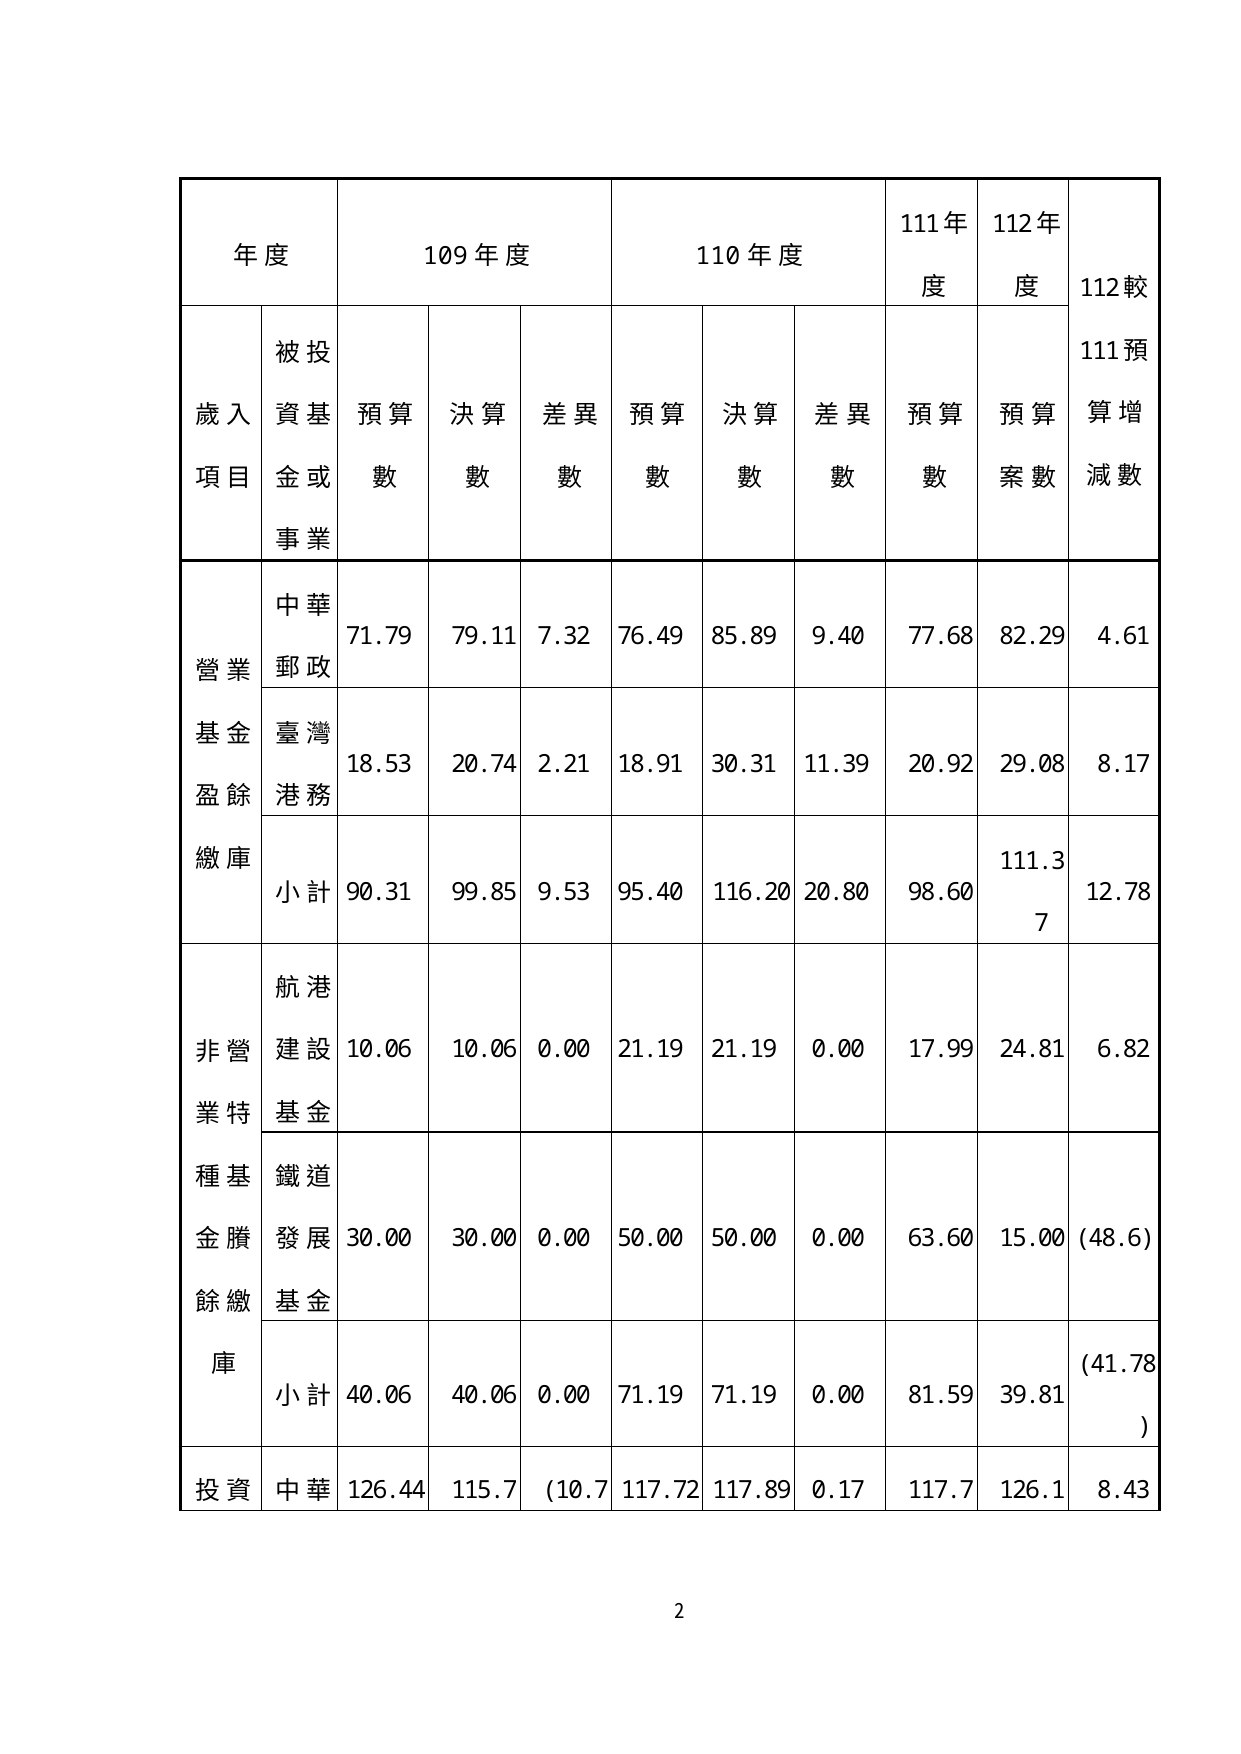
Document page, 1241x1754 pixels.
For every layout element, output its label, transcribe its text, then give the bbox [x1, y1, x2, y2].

table_cell 0.00 [521, 944, 611, 1131]
table_cell 98.60 [886, 816, 977, 943]
table_cell 營業基金盈餘繳庫 [182, 562, 261, 943]
table_cell 0.00 [521, 1321, 611, 1446]
table_cell (10.7 [521, 1447, 611, 1509]
table_cell 鐵道發展基金 [262, 1133, 337, 1320]
table_cell 71.19 [703, 1321, 794, 1446]
table_cell 81.59 [886, 1321, 977, 1446]
table_cell 0.00 [795, 1133, 885, 1320]
table_cell 77.68 [886, 562, 977, 687]
table_cell 0.00 [795, 1321, 885, 1446]
table_cell 30.00 [338, 1133, 428, 1320]
table_cell 40.06 [338, 1321, 428, 1446]
table_cell (41.78) [1069, 1321, 1158, 1446]
table_cell 126.44 [338, 1447, 428, 1509]
table_cell 30.31 [703, 688, 794, 815]
table_cell 10.06 [429, 944, 520, 1131]
table_cell 6.82 [1069, 944, 1158, 1131]
table_cell 中華郵政 [262, 562, 337, 687]
table_cell 18.91 [612, 688, 702, 815]
table_cell 21.19 [703, 944, 794, 1131]
table_cell 預算數 [338, 306, 428, 558]
table_cell 10.06 [338, 944, 428, 1131]
table_cell 71.19 [612, 1321, 702, 1446]
table_cell 2.21 [521, 688, 611, 815]
table_cell 4.61 [1069, 562, 1158, 687]
table_cell 0.00 [521, 1133, 611, 1320]
table_cell 0.17 [795, 1447, 885, 1509]
table_cell 投資 [182, 1447, 261, 1509]
table_cell 40.06 [429, 1321, 520, 1446]
table_cell 50.00 [612, 1133, 702, 1320]
table_cell 0.00 [795, 944, 885, 1131]
table_cell 90.31 [338, 816, 428, 943]
table_header 112年度 [978, 180, 1068, 305]
table_cell 95.40 [612, 816, 702, 943]
table_cell 126.1 [978, 1447, 1068, 1509]
table_cell 117.89 [703, 1447, 794, 1509]
table_header 110年度 [612, 180, 885, 305]
table_cell 差異數 [795, 306, 885, 558]
table_cell 7.32 [521, 562, 611, 687]
table_cell 24.81 [978, 944, 1068, 1131]
table_cell 20.80 [795, 816, 885, 943]
table_cell 臺灣港務 [262, 688, 337, 815]
table_cell 17.99 [886, 944, 977, 1131]
table_cell 9.40 [795, 562, 885, 687]
table_cell 9.53 [521, 816, 611, 943]
table_header 年度 [182, 180, 337, 305]
table_cell 小計 [262, 816, 337, 943]
table_cell 預算數 [612, 306, 702, 558]
table_cell 8.17 [1069, 688, 1158, 815]
table_cell 歲入 項目 [182, 306, 261, 558]
table_cell 85.89 [703, 562, 794, 687]
table_cell 8.43 [1069, 1447, 1158, 1509]
table_header 111年度 [886, 180, 977, 305]
table_cell 115.7 [429, 1447, 520, 1509]
table_cell 117.7 [886, 1447, 977, 1509]
table_cell 航港建設基金 [262, 944, 337, 1131]
table_cell 決算數 [703, 306, 794, 558]
table_cell 63.60 [886, 1133, 977, 1320]
table_cell 18.53 [338, 688, 428, 815]
table_header 112較111預算增減數 [1069, 180, 1158, 558]
table_cell 小計 [262, 1321, 337, 1446]
table_cell 中華 [262, 1447, 337, 1509]
table_cell 71.79 [338, 562, 428, 687]
table_cell 11.39 [795, 688, 885, 815]
table_cell 82.29 [978, 562, 1068, 687]
table_cell 30.00 [429, 1133, 520, 1320]
table_cell 39.81 [978, 1321, 1068, 1446]
table_cell 76.49 [612, 562, 702, 687]
table_cell 決算數 [429, 306, 520, 558]
table_cell 20.74 [429, 688, 520, 815]
table_cell 非營業特種基金賸餘繳庫 [182, 944, 261, 1446]
table_cell 99.85 [429, 816, 520, 943]
table_cell 預算案數 [978, 306, 1068, 558]
table_cell 111.37 [978, 816, 1068, 943]
table_cell 15.00 [978, 1133, 1068, 1320]
table_cell 被投資基金或事業 [262, 306, 337, 558]
table_cell 20.92 [886, 688, 977, 815]
table_cell 79.11 [429, 562, 520, 687]
table_cell (48.6) [1069, 1133, 1158, 1320]
table_cell 差異數 [521, 306, 611, 558]
table_cell 預算數 [886, 306, 977, 558]
table_cell 116.20 [703, 816, 794, 943]
table_cell 21.19 [612, 944, 702, 1131]
table_cell 117.72 [612, 1447, 702, 1509]
table_cell 12.78 [1069, 816, 1158, 943]
table_header 109年度 [338, 180, 611, 305]
table_cell 29.08 [978, 688, 1068, 815]
table_cell 50.00 [703, 1133, 794, 1320]
